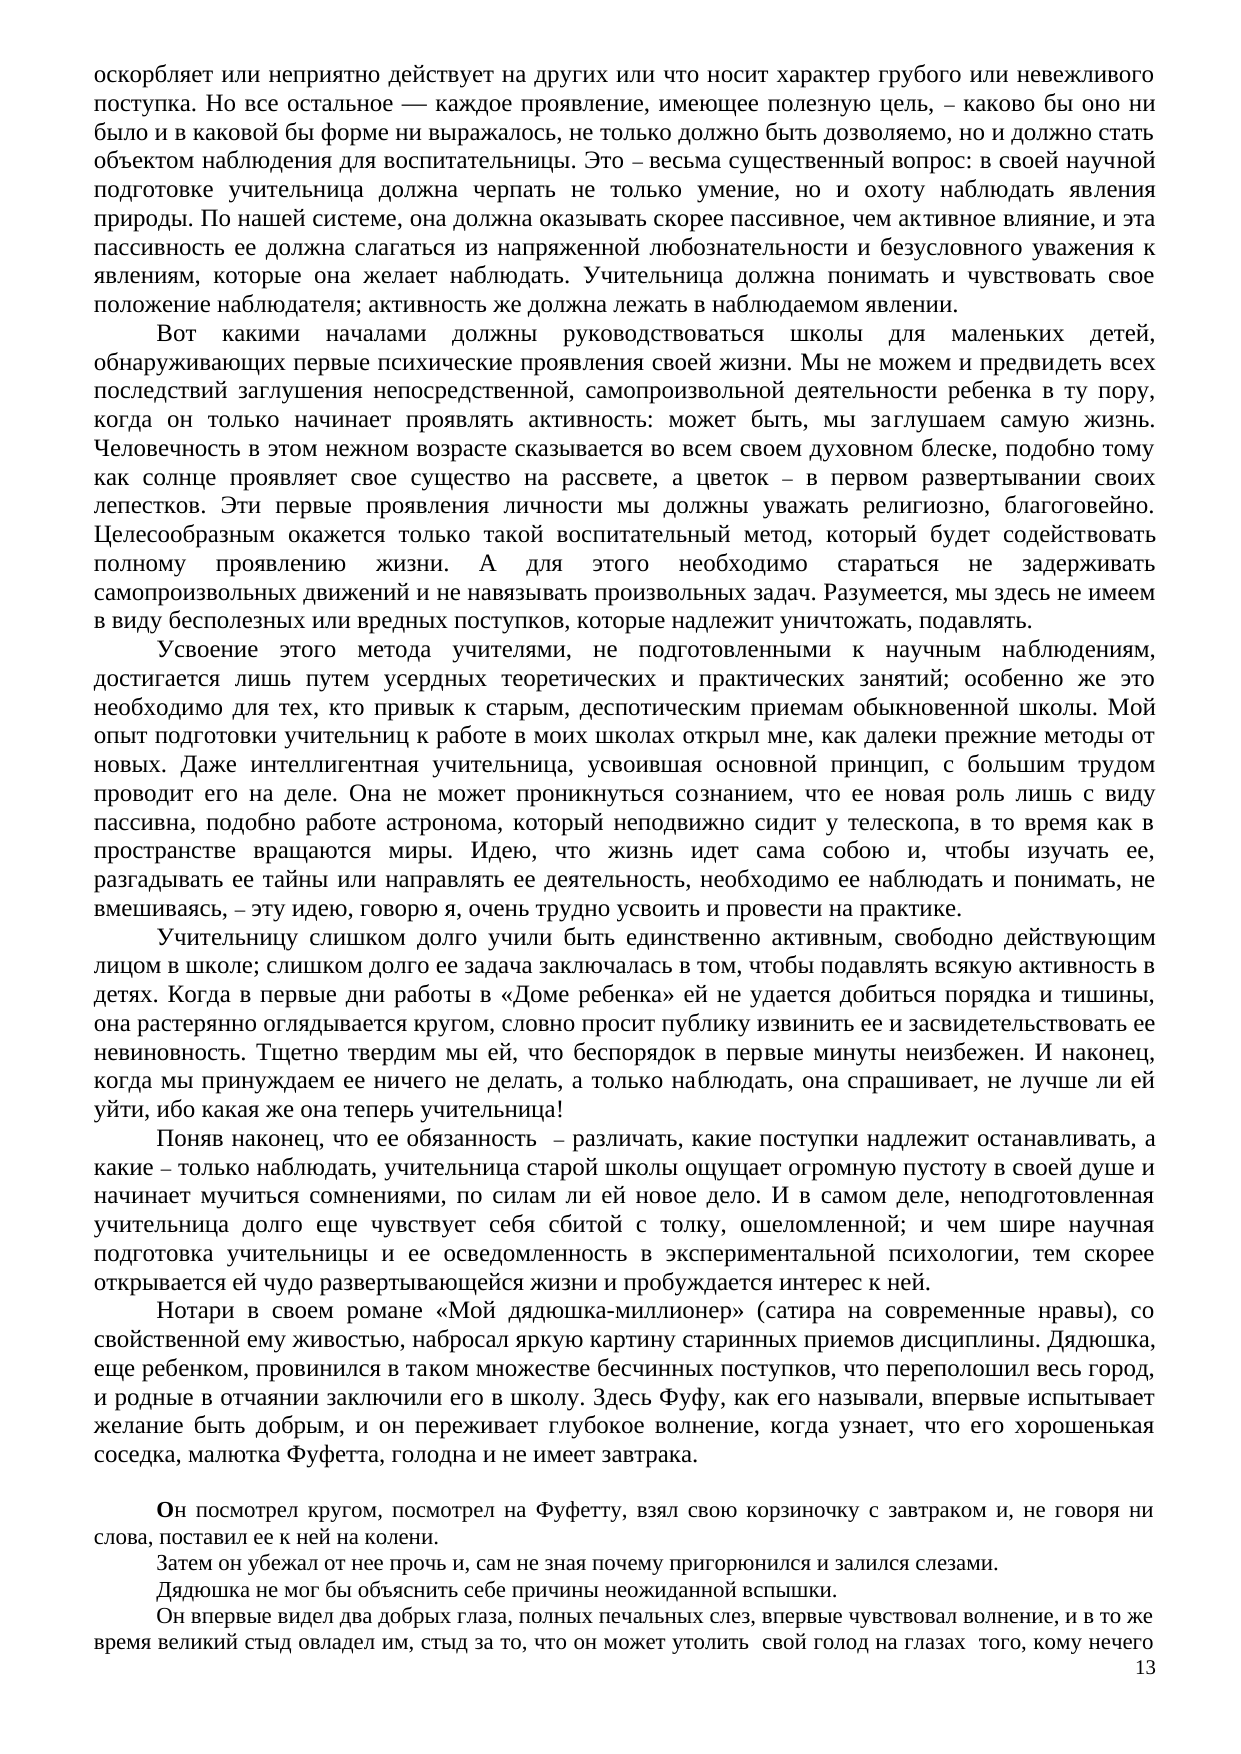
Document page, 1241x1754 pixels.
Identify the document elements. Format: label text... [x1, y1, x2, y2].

text Нотари в своем романе «Мой дядюшка-миллионер» (сатира на современные нравы), со свойственной ему живостью, набросал яр­кую картину старинных приемов дисципли­ны. Дядюшка, еще ребенком, провинился в та­ком множестве бесчинных поступков, что переполошил весь город, и родные в отчаянии заключили его в школу. Здесь Фуфу, как его называли, впервые испытывает желание быть добрым, и он переживает глубокое волнение, когда узнает, что его хорошенькая соседка, ма­лютка Фуфетта, голодна и не имеет завтрака. [94, 1295, 1156, 1468]
text Он впервые видел два добрых глаза, полных печальных слез, впервые чувствовал волнение, и в то же время великий стыд овладел им, стыд за то, что он может утолить свой голод на глазах того, кому нечего [94, 1602, 1156, 1655]
text Он посмотрел кругом, посмотрел на Фуфетту, взял свою корзиночку с завтраком и, не говоря ни слова, поставил ее к ней на колени. [94, 1497, 1156, 1549]
text Дядюшка не мог бы объяснить себе причины неожиданной вспышки. [94, 1576, 1156, 1602]
text Затем он убежал от нее прочь и, сам не зная почему пригорюнился и залился слезами. [94, 1549, 1156, 1576]
text Поняв наконец, что ее обязанность – различать, какие поступки надлежит оста­навливать, а какие – только наблюдать, учи­тельница старой школы ощущает огромную пустоту в своей душе и начинает мучиться сомнениями, по силам ли ей новое дело. И в самом деле, неподготовленная учительница долго еще чувствует себя сбитой с толку, ошеломленной; и чем шире научная подготовка учительницы и ее осведомленность в экспериментальной психологии, тем скорее открывается ей чудо развертывающейся жизни и пробуждается интерес к ней. [94, 1123, 1156, 1295]
text Вот какими началами должны руковод­ствоваться школы для маленьких детей, обнаруживающих первые психические прояв­ления своей жизни. Мы не можем и предви­деть всех последствий заглушения непосред­ственной, самопроизвольной деятельности ребенка в ту пору, когда он только начинает проявлять активность: может быть, мы за­глушаем самую жизнь. Человечность в этом нежном возрасте сказывается во всем своем духовном блеске, подобно тому как солнце проявляет свое существо на рассвете, а цве­ток – в первом развертывании своих лепестков. Эти первые проявления личности мы должны уважать религиозно, благоговейно. Целесообразным окажется только такой вос­питательный метод, который будет содейст­вовать полному проявлению жизни. А для этого необходимо стараться не задерживать самопроизвольных движений и не навязы­вать произвольных задач. Разумеется, мы здесь не имеем в виду бесполезных или вредных поступков, которые надлежит унич­тожать, подавлять. [94, 318, 1156, 634]
text Усвоение этого метода учителями, не подготовленными к научным на­блюдениям, достигается лишь путем усерд­ных теоретических и практических занятий; особенно же это необходимо для тех, кто при­вык к старым, деспотическим приемам обык­новенной школы. Мой опыт подготовки учи­тельниц к работе в моих школах открыл мне, как далеки прежние методы от новых. Даже интеллигентная учительница, усвоившая ос­новной принцип, с большим трудом проводит его на деле. Она не может проникнуться со­знанием, что ее новая роль лишь с виду пассивна, подобно работе астронома, который неподвижно сидит у телескопа, в то время как в пространстве вращаются миры. Идею, что жизнь идет сама собою и, чтобы изучать ее, разгадывать ее тайны или направлять ее дея­тельность, необходимо ее наблюдать и понимать, не вмешиваясь, – эту идею, говорю я, очень трудно усвоить и провести на практике. [94, 634, 1156, 922]
text оскорбляет или неприятно действует на других или что носит характер грубого или невежливого поступка. Но все остальное — каждое проявление, имеющее полезную цель, – каково бы оно ни было и в каковой бы форме ни выражалось, не только должно быть дозволяемо, но и должно стать объек­том наблюдения для воспитательницы. Это – весьма существенный вопрос: в своей науч­ной подготовке учительница должна черпать не только умение, но и охоту наблюдать яв­ления природы. По нашей системе, она должна оказывать скорее пассивное, чем ак­тивное влияние, и эта пассивность ее долж­на слагаться из напряженной любознатель­ности и безусловного уважения к явлениям, которые она желает наблюдать. Учительница должна понимать и чувствовать свое поло­жение наблюдателя; активность же должна лежать в наблюдаемом явлении. [94, 59, 1156, 318]
text Учительницу слишком долго учили быть единственно активным, свободно действую­щим лицом в школе; слишком долго ее задача заключалась в том, чтобы подавлять всякую активность в детях. Когда в первые дни рабо­ты в «Доме ребенка» ей не удается добиться порядка и тишины, она растерянно оглядыва­ется кругом, словно просит публику извинить ее и засвидетельствовать ее невиновность. Тщетно твердим мы ей, что беспорядок в пер­вые минуты неизбежен. И наконец, когда мы принуждаем ее ничего не делать, а только на­блюдать, она спрашивает, не лучше ли ей уй­ти, ибо какая же она теперь учительница! [94, 922, 1156, 1123]
